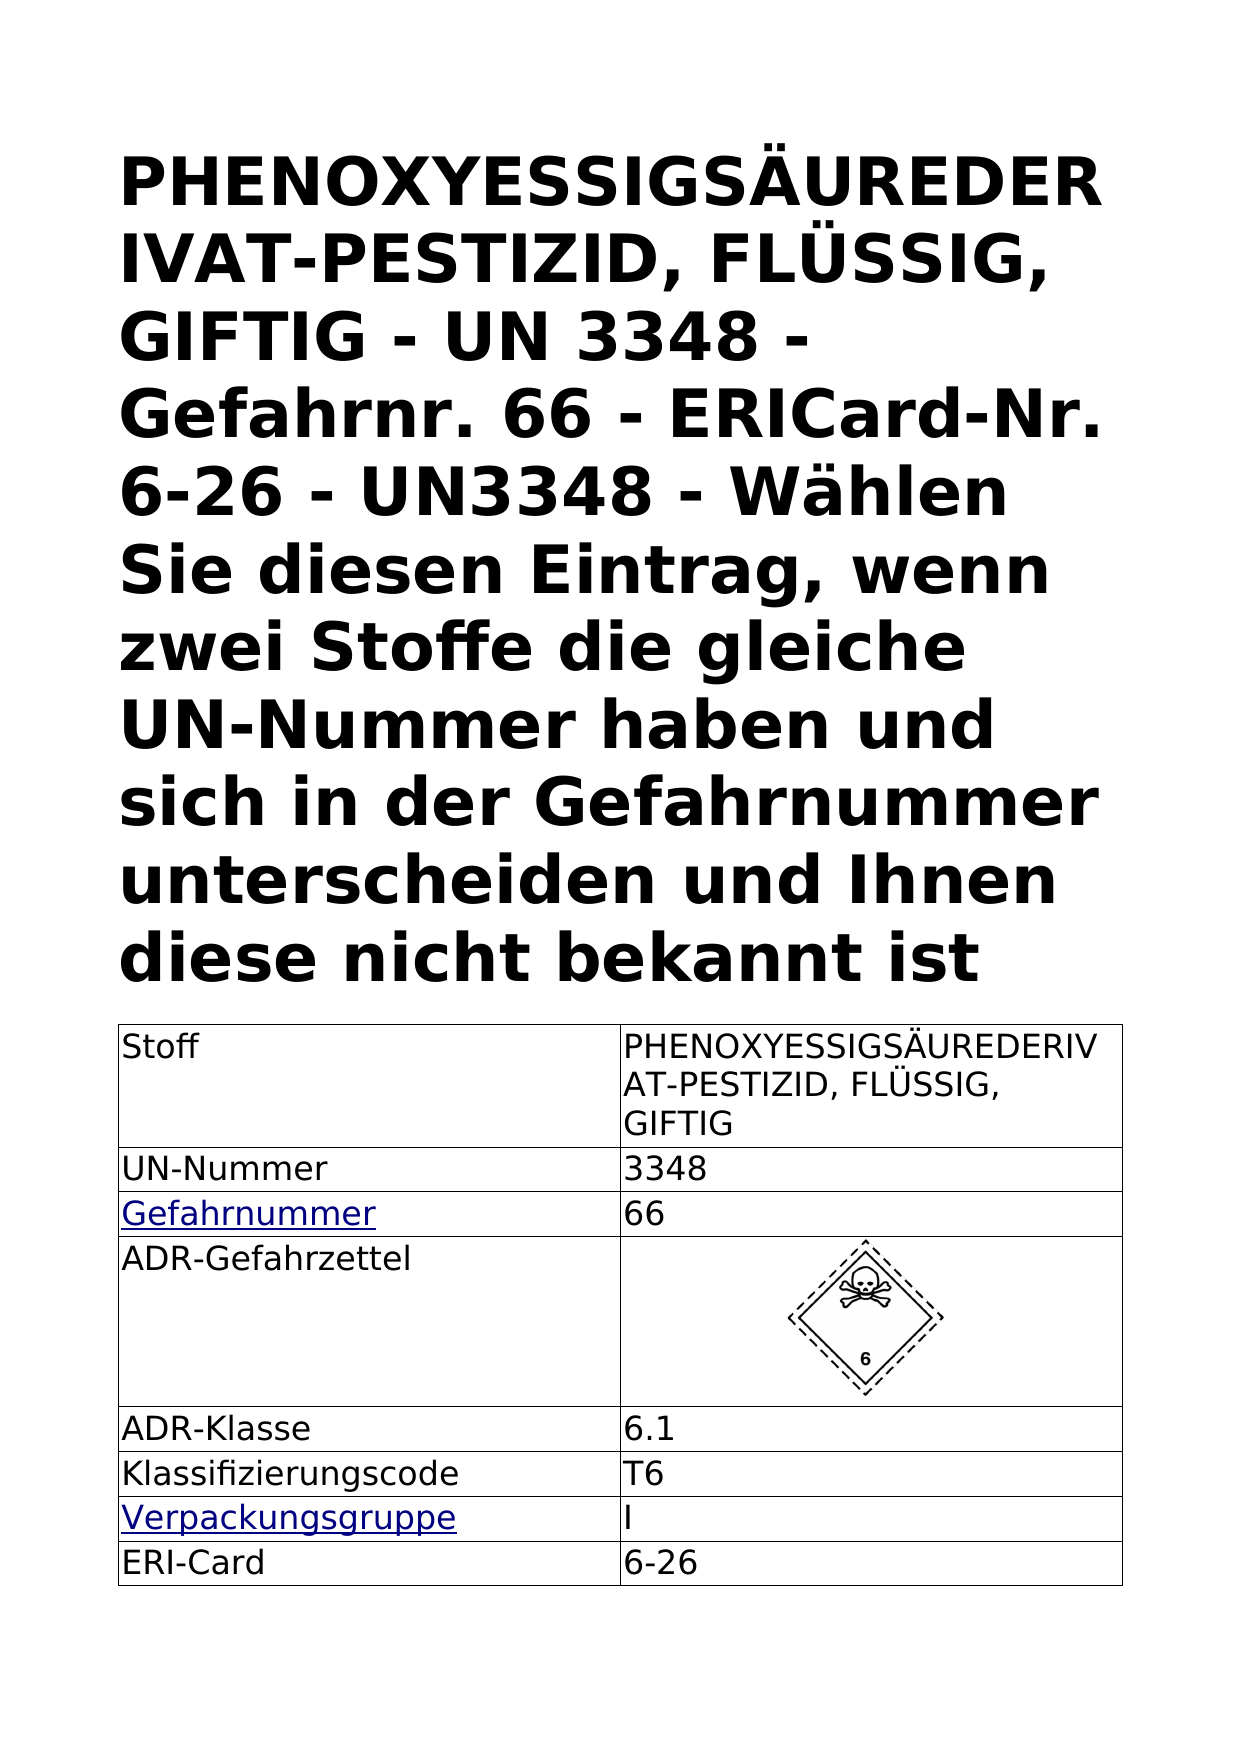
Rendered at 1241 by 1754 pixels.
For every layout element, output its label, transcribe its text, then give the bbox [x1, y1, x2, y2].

subtitle PHENOXYESSIGSÄUREDERIVAT-PESTIZID, FLÜSSIG, GIFTIG - UN 3348 - Gefahrnr. 66 - ERICard-Nr. 6-26 - UN3348 - Wählen Sie diesen Eintrag, wenn zwei Stoffe die gleiche UN-Nummer haben und sich in der Gefahrnummer unterscheiden und Ihnen diese nicht bekannt ist [118, 143, 1122, 997]
table_cell Gefahrnummer [119, 1192, 620, 1236]
table_cell ADR-Klasse [119, 1407, 620, 1451]
table_cell 66 [621, 1192, 1122, 1236]
table_cell 6-26 [621, 1542, 1122, 1585]
table_cell Klassifizierungscode [119, 1452, 620, 1496]
table_cell ADR-Gefahrzettel [119, 1237, 620, 1406]
table_cell 3348 [621, 1148, 1122, 1191]
table_cell T6 [621, 1452, 1122, 1496]
table_cell Verpackungsgruppe [119, 1497, 620, 1541]
table_header Stoff [119, 1025, 620, 1147]
table_cell [621, 1237, 1122, 1406]
table_cell I [621, 1497, 1122, 1541]
table_cell 6.1 [621, 1407, 1122, 1451]
table_cell UN-Nummer [119, 1148, 620, 1191]
picture [787, 1239, 944, 1396]
table_cell ERI-Card [119, 1542, 620, 1585]
table_header PHENOXYESSIGSÄUREDERIVAT-PESTIZID, FLÜSSIG, GIFTIG [621, 1025, 1122, 1147]
